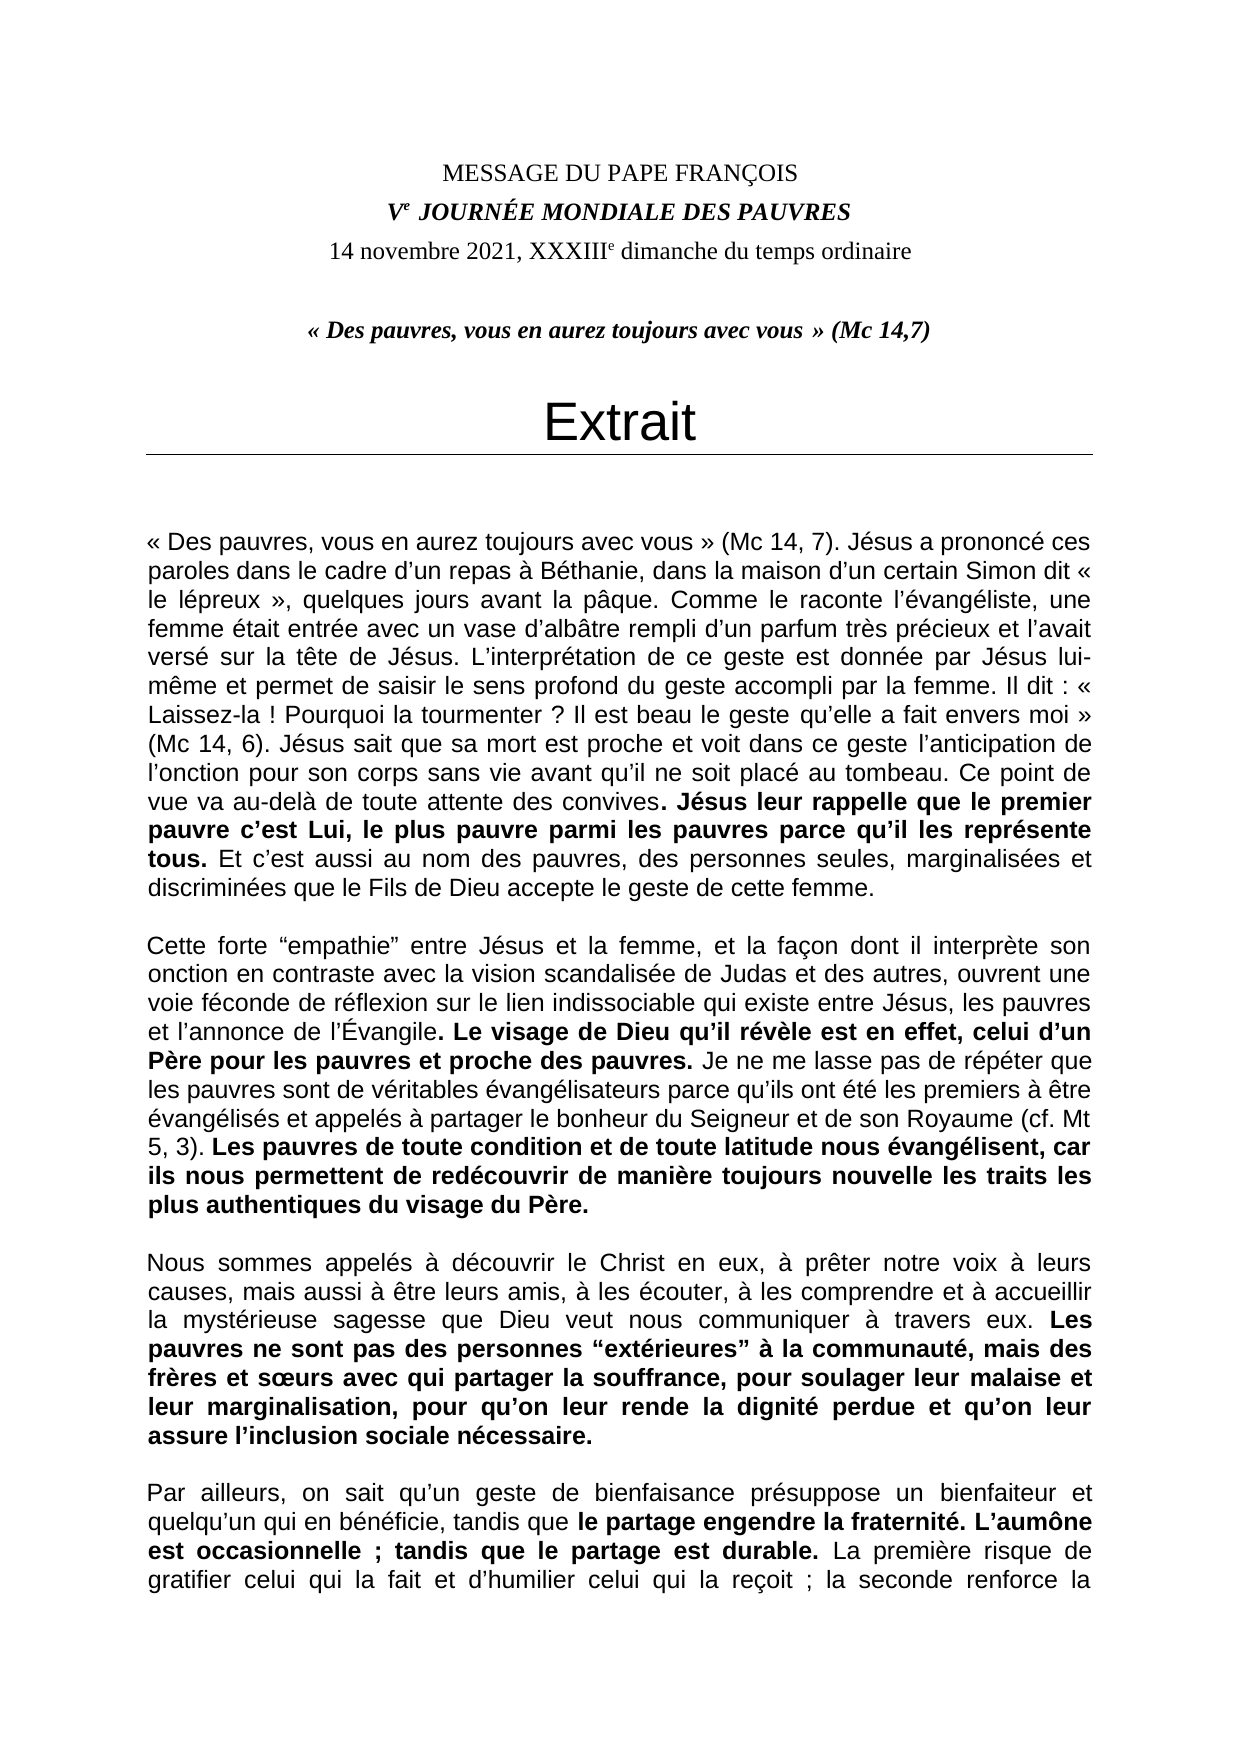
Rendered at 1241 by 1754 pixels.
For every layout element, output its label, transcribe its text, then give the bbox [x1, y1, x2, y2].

list Par ailleurs, on sait qu’un geste de bienfaisance présuppose un bienfaiteur et quelqu’un qui en bénéficie, tandis que le partage engendre la fraternité. L’aumône est occasionnelle ; tandis que le partage est durable. La première risque de gratifier celui qui la fait et d’humilier celui qui la reçoit ; la seconde renforce la [146, 1478, 1093, 1593]
list Cette forte “empathie” entre Jésus et la femme, et la façon dont il interprète son onction en contraste avec la vision scandalisée de Judas et des autres, ouvrent une voie féconde de réflexion sur le lien indissociable qui existe entre Jésus, les pauvres et l’annonce de l’Évangile. Le visage de Dieu qu’il révèle est en effet, celui d’un Père pour les pauvres et proche des pauvres. Je ne me lasse pas de répéter que les pauvres sont de véritables évangélisateurs parce qu’ils ont été les premiers à être évangélisés et appelés à partager le bonheur du Seigneur et de son Royaume (cf. Mt 5, 3). Les pauvres de toute condition et de toute latitude nous évangélisent, car ils nous permettent de redécouvrir de manière toujours nouvelle les traits les plus authentiques du visage du Père. [146, 931, 1093, 1219]
list Extrait [146, 390, 1093, 454]
text 14 novembre 2021, XXXIIIe dimanche du temps ordinaire [148, 236, 1093, 265]
text Ve JOURNÉE MONDIALE DES PAUVRES [148, 197, 1093, 226]
list « Des pauvres, vous en aurez toujours avec vous » (Mc 14, 7). Jésus a prononcé ces paroles dans le cadre d’un repas à Béthanie, dans la maison d’un certain Simon dit « le lépreux », quelques jours avant la pâque. Comme le raconte l’évangéliste, une femme était entrée avec un vase d’albâtre rempli d’un parfum très précieux et l’avait versé sur la tête de Jésus. L’interprétation de ce geste est donnée par Jésus lui-même et permet de saisir le sens profond du geste accompli par la femme. Il dit : « Laissez-la ! Pourquoi la tourmenter ? Il est beau le geste qu’elle a fait envers moi » (Mc 14, 6). Jésus sait que sa mort est proche et voit dans ce geste l’anticipation de l’onction pour son corps sans vie avant qu’il ne soit placé au tombeau. Ce point de vue va au-delà de toute attente des convives. Jésus leur rappelle que le premier pauvre c’est Lui, le plus pauvre parmi les pauvres parce qu’il les représente tous. Et c’est aussi au nom des pauvres, des personnes seules, marginalisées et discriminées que le Fils de Dieu accepte le geste de cette femme. [146, 527, 1093, 902]
text « Des pauvres, vous en aurez toujours avec vous » (Mc 14,7) [148, 315, 1093, 343]
text MESSAGE DU PAPE FRANÇOIS [148, 158, 1093, 187]
list Nous sommes appelés à découvrir le Christ en eux, à prêter notre voix à leurs causes, mais aussi à être leurs amis, à les écouter, à les comprendre et à accueillir la mystérieuse sagesse que Dieu veut nous communiquer à travers eux. Les pauvres ne sont pas des personnes “extérieures” à la communauté, mais des frères et sœurs avec qui partager la souffrance, pour soulager leur malaise et leur marginalisation, pour qu’on leur rende la dignité perdue et qu’on leur assure l’inclusion sociale nécessaire. [146, 1248, 1093, 1449]
